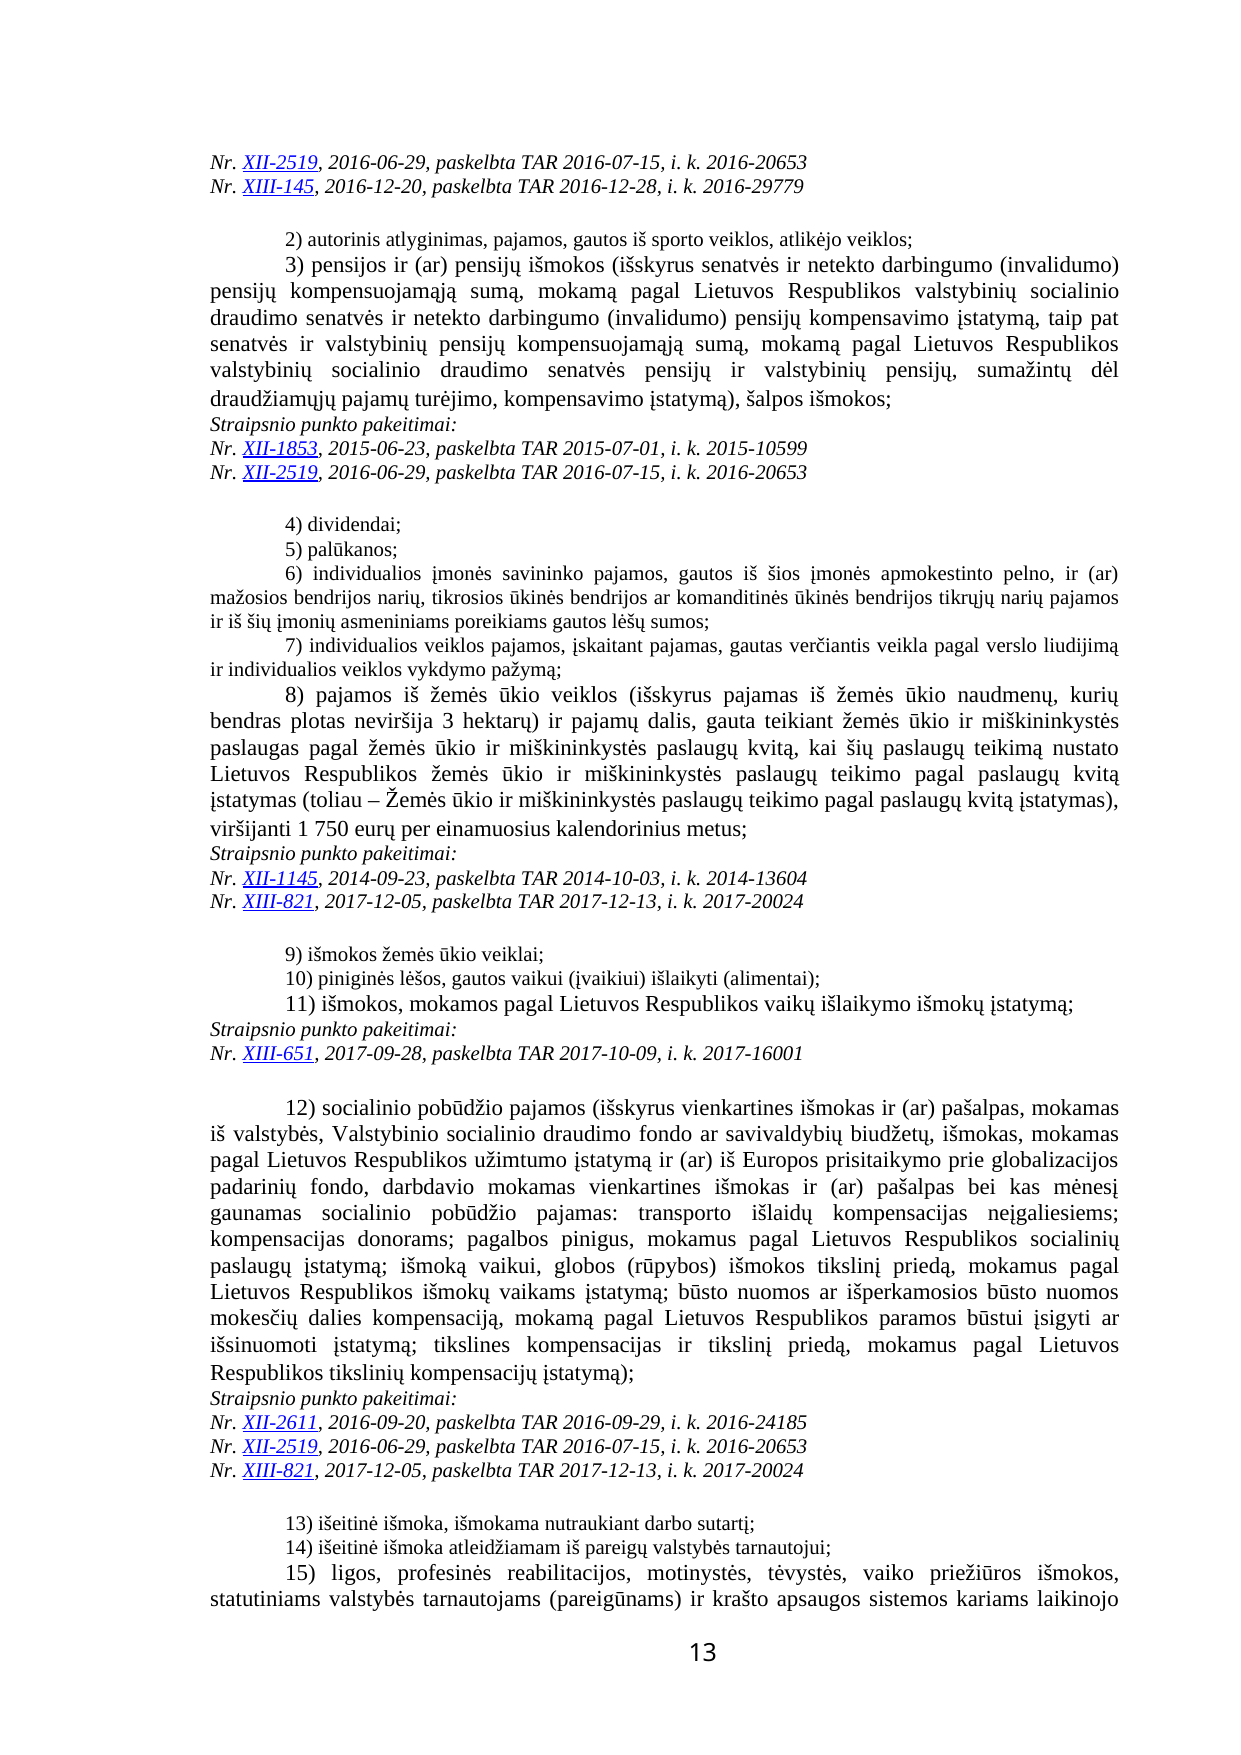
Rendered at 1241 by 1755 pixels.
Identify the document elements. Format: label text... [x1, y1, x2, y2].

text Nr. XII-2519, 2016-06-29, paskelbta TAR 2016-07-15, i. k. 2016-20653 [210, 150, 1120, 174]
text 11) išmokos, mokamos pagal Lietuvos Respublikos vaikų išlaikymo išmokų įstatymą; [210, 990, 1120, 1017]
text Nr. XIII-651, 2017-09-28, paskelbta TAR 2017-10-09, i. k. 2017-16001 [210, 1041, 1120, 1065]
text Straipsnio punkto pakeitimai: [210, 1017, 1120, 1041]
text Straipsnio punkto pakeitimai: [210, 411, 1120, 436]
text 13) išeitinė išmoka, išmokama nutraukiant darbo sutartį; [210, 1511, 1120, 1535]
text 15) ligos, profesinės reabilitacijos, motinystės, tėvystės, vaiko priežiūros išmokos, statutiniams valstybės tarnautojams (pareigūnams) ir krašto apsaugos sistemos kariams laikinojo [210, 1559, 1120, 1612]
text 4) dividendai; [210, 512, 1120, 536]
text Nr. XII-1145, 2014-09-23, paskelbta TAR 2014-10-03, i. k. 2014-13604 [210, 865, 1120, 889]
text Nr. XII-1853, 2015-06-23, paskelbta TAR 2015-07-01, i. k. 2015-10599 [210, 436, 1120, 459]
text 2) autorinis atlyginimas, pajamos, gautos iš sporto veiklos, atlikėjo veiklos; [210, 227, 1120, 251]
text Nr. XII-2519, 2016-06-29, paskelbta TAR 2016-07-15, i. k. 2016-20653 [210, 459, 1120, 484]
text 12) socialinio pobūdžio pajamos (išskyrus vienkartines išmokas ir (ar) pašalpas, mokamas iš valstybės, Valstybinio socialinio draudimo fondo ar savivaldybių biudžetų, išmokas, mokamas pagal Lietuvos Respublikos užimtumo įstatymą ir (ar) iš Europos prisitaikymo prie globalizacijos padarinių fondo, darbdavio mokamas vienkartines išmokas ir (ar) pašalpas bei kas mėnesį gaunamas socialinio pobūdžio pajamas: transporto išlaidų kompensacijas neįgaliesiems; kompensacijas donorams; pagalbos pinigus, mokamus pagal Lietuvos Respublikos socialinių paslaugų įstatymą; išmoką vaikui, globos (rūpybos) išmokos tikslinį priedą, mokamus pagal Lietuvos Respublikos išmokų vaikams įstatymą; būsto nuomos ar išperkamosios būsto nuomos mokesčių dalies kompensaciją, mokamą pagal Lietuvos Respublikos paramos būstui įsigyti ar išsinuomoti įstatymą; tikslines kompensacijas ir tikslinį priedą, mokamus pagal Lietuvos Respublikos tikslinių kompensacijų įstatymą); [210, 1094, 1120, 1386]
text 7) individualios veiklos pajamos, įskaitant pajamas, gautas verčiantis veikla pagal verslo liudijimą ir individualios veiklos vykdymo pažymą; [210, 633, 1120, 681]
text Nr. XII-2611, 2016-09-20, paskelbta TAR 2016-09-29, i. k. 2016-24185 [210, 1410, 1120, 1434]
text Nr. XIII-821, 2017-12-05, paskelbta TAR 2017-12-13, i. k. 2017-20024 [210, 889, 1120, 913]
text 3) pensijos ir (ar) pensijų išmokos (išskyrus senatvės ir netekto darbingumo (invalidumo) pensijų kompensuojamąją sumą, mokamą pagal Lietuvos Respublikos valstybinių socialinio draudimo senatvės ir netekto darbingumo (invalidumo) pensijų kompensavimo įstatymą, taip pat senatvės ir valstybinių pensijų kompensuojamąją sumą, mokamą pagal Lietuvos Respublikos valstybinių socialinio draudimo senatvės pensijų ir valstybinių pensijų, sumažintų dėl draudžiamųjų pajamų turėjimo, kompensavimo įstatymą), šalpos išmokos; [210, 251, 1120, 411]
text 8) pajamos iš žemės ūkio veiklos (išskyrus pajamas iš žemės ūkio naudmenų, kurių bendras plotas neviršija 3 hektarų) ir pajamų dalis, gauta teikiant žemės ūkio ir miškininkystės paslaugas pagal žemės ūkio ir miškininkystės paslaugų kvitą, kai šių paslaugų teikimą nustato Lietuvos Respublikos žemės ūkio ir miškininkystės paslaugų teikimo pagal paslaugų kvitą įstatymas (toliau – Žemės ūkio ir miškininkystės paslaugų teikimo pagal paslaugų kvitą įstatymas), viršijanti 1 750 eurų per einamuosius kalendorinius metus; [210, 681, 1120, 841]
text Nr. XIII-821, 2017-12-05, paskelbta TAR 2017-12-13, i. k. 2017-20024 [210, 1458, 1120, 1482]
text 6) individualios įmonės savininko pajamos, gautos iš šios įmonės apmokestinto pelno, ir (ar) mažosios bendrijos narių, tikrosios ūkinės bendrijos ar komanditinės ūkinės bendrijos tikrųjų narių pajamos ir iš šių įmonių asmeniniams poreikiams gautos lėšų sumos; [210, 561, 1120, 633]
text Nr. XII-2519, 2016-06-29, paskelbta TAR 2016-07-15, i. k. 2016-20653 [210, 1434, 1120, 1458]
text Nr. XIII-145, 2016-12-20, paskelbta TAR 2016-12-28, i. k. 2016-29779 [210, 174, 1120, 198]
text Straipsnio punkto pakeitimai: [210, 841, 1120, 865]
text 10) piniginės lėšos, gautos vaikui (įvaikiui) išlaikyti (alimentai); [210, 966, 1120, 990]
text 14) išeitinė išmoka atleidžiamam iš pareigų valstybės tarnautojui; [210, 1535, 1120, 1559]
text 9) išmokos žemės ūkio veiklai; [210, 942, 1120, 966]
text Straipsnio punkto pakeitimai: [210, 1386, 1120, 1410]
text 5) palūkanos; [210, 536, 1120, 561]
